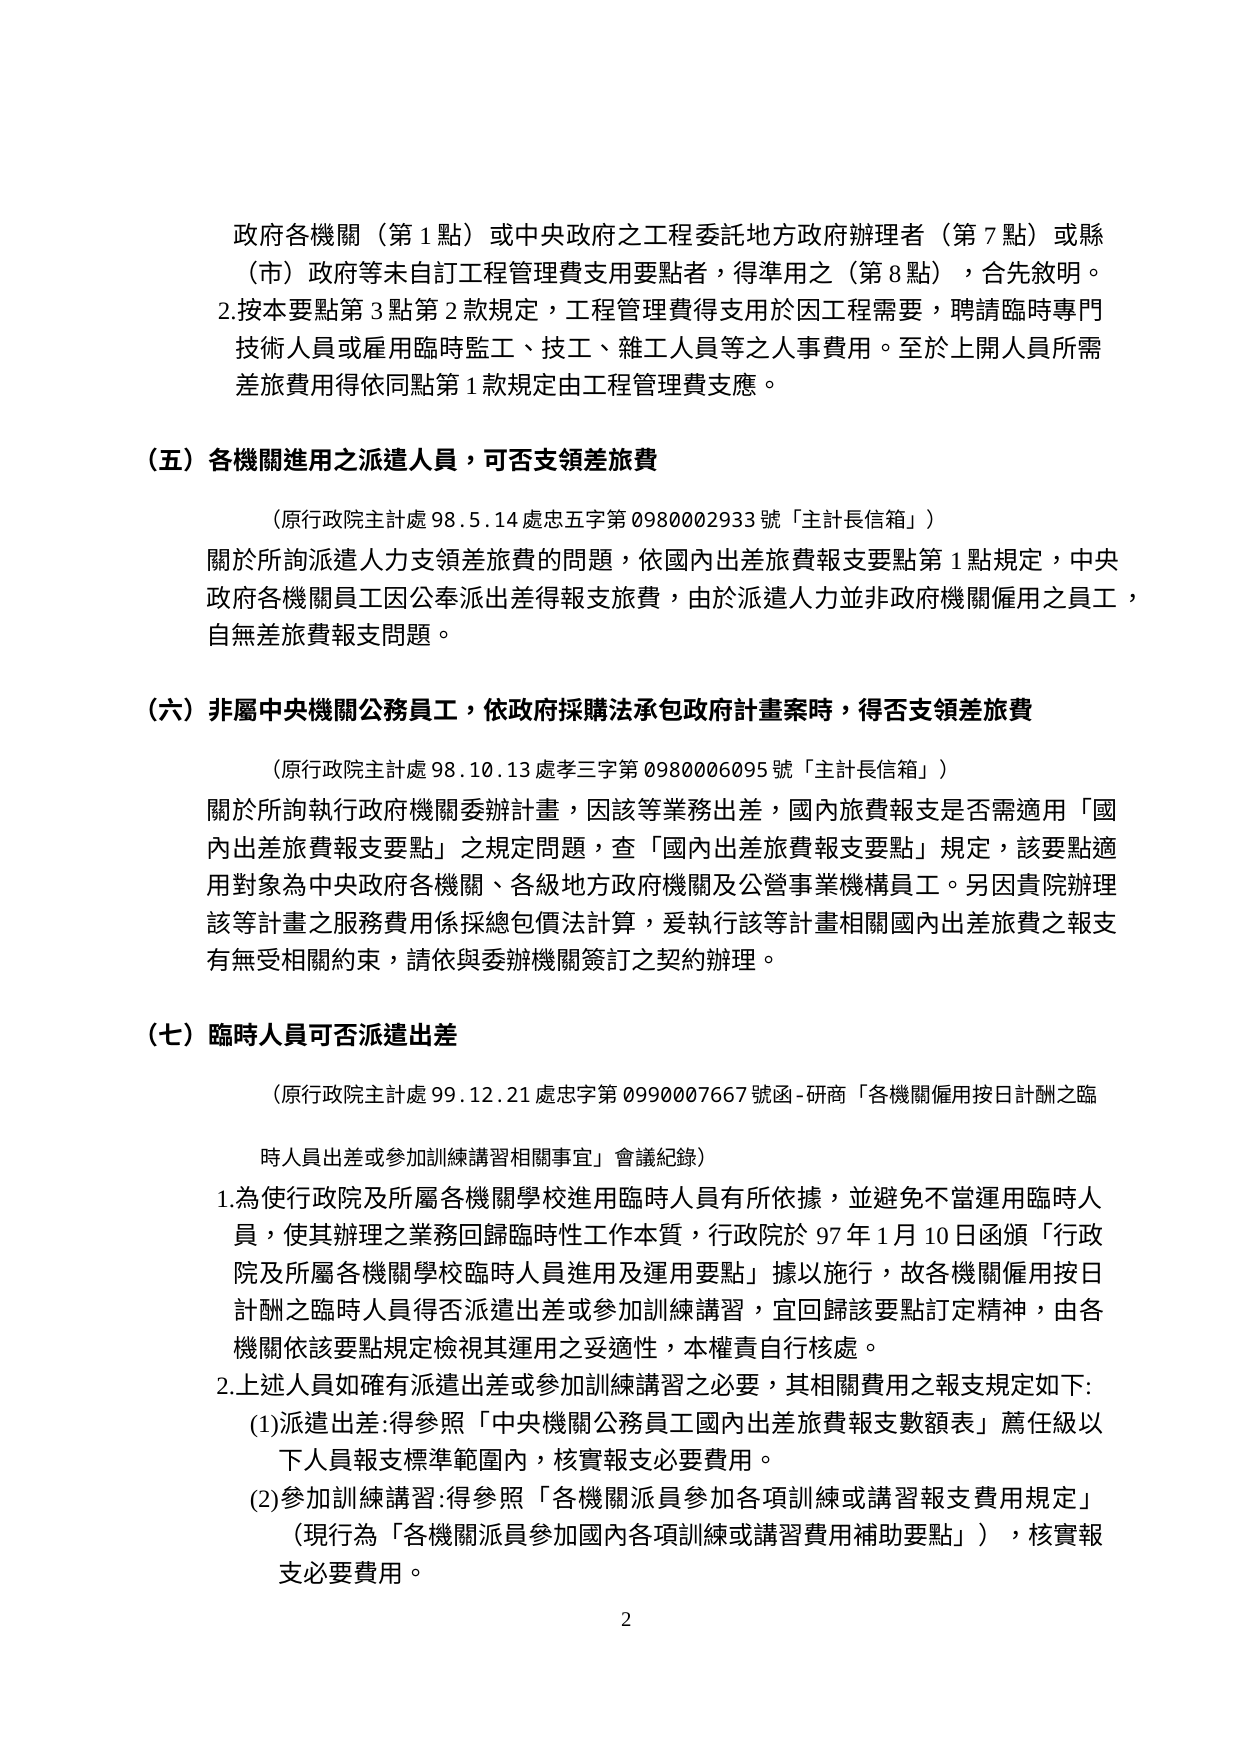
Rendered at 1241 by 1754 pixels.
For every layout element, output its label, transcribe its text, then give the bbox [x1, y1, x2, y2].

text 1.為使行政院及所屬各機關學校進用臨時人員有所依據，並避免不當運用臨時人員，使其辦理之業務回歸臨時性工作本質，行政院於97年1月10日函頒「行政院及所屬各機關學校臨時人員進用及運用要點」據以施行，故各機關僱用按日計酬之臨時人員得否派遣出差或參加訓練講習，宜回歸該要點訂定精神，由各機關依該要點規定檢視其運用之妥適性，本權責自行核處。 [216, 1177, 1104, 1364]
text 政府各機關（第1點）或中央政府之工程委託地方政府辦理者（第7點）或縣（市）政府等未自訂工程管理費支用要點者，得準用之（第8點），合先敘明。 [216, 214, 1104, 289]
text （原行政院主計處98.5.14處忠五字第0980002933號「主計長信箱」） [260, 477, 1104, 539]
text 2.上述人員如確有派遣出差或參加訓練講習之必要，其相關費用之報支規定如下: [216, 1364, 1104, 1402]
text （原行政院主計處98.10.13處孝三字第0980006095號「主計長信箱」） [260, 727, 1104, 789]
text 關於所詢執行政府機關委辦計畫，因該等業務出差，國內旅費報支是否需適用「國內出差旅費報支要點」之規定問題，查「國內出差旅費報支要點」規定，該要點適用對象為中央政府各機關、各級地方政府機關及公營事業機構員工。另因貴院辦理該等計畫之服務費用係採總包價法計算，爰執行該等計畫相關國內出差旅費之報支有無受相關約束，請依與委辦機關簽訂之契約辦理。 [207, 789, 1120, 977]
text （六）非屬中央機關公務員工，依政府採購法承包政府計畫案時，得否支領差旅費 [133, 689, 1104, 727]
text （七）臨時人員可否派遣出差 [133, 1014, 1104, 1052]
text 2.按本要點第3點第2款規定，工程管理費得支用於因工程需要，聘請臨時專門技術人員或雇用臨時監工、技工、雜工人員等之人事費用。至於上開人員所需差旅費用得依同點第1款規定由工程管理費支應。 [218, 289, 1104, 402]
text （原行政院主計處99.12.21處忠字第0990007667號函-研商「各機關僱用按日計酬之臨時人員出差或參加訓練講習相關事宜」會議紀錄） [260, 1052, 1104, 1177]
text （五）各機關進用之派遣人員，可否支領差旅費 [133, 439, 1104, 477]
text (2)參加訓練講習:得參照「各機關派員參加各項訓練或講習報支費用規定」（現行為「各機關派員參加國內各項訓練或講習費用補助要點」），核實報支必要費用。 [249, 1477, 1104, 1589]
text 關於所詢派遣人力支領差旅費的問題，依國內出差旅費報支要點第1點規定，中央政府各機關員工因公奉派出差得報支旅費，由於派遣人力並非政府機關僱用之員工，自無差旅費報支問題。 [207, 539, 1120, 652]
text (1)派遣出差:得參照「中央機關公務員工國內出差旅費報支數額表」薦任級以下人員報支標準範圍內，核實報支必要費用。 [249, 1402, 1104, 1477]
